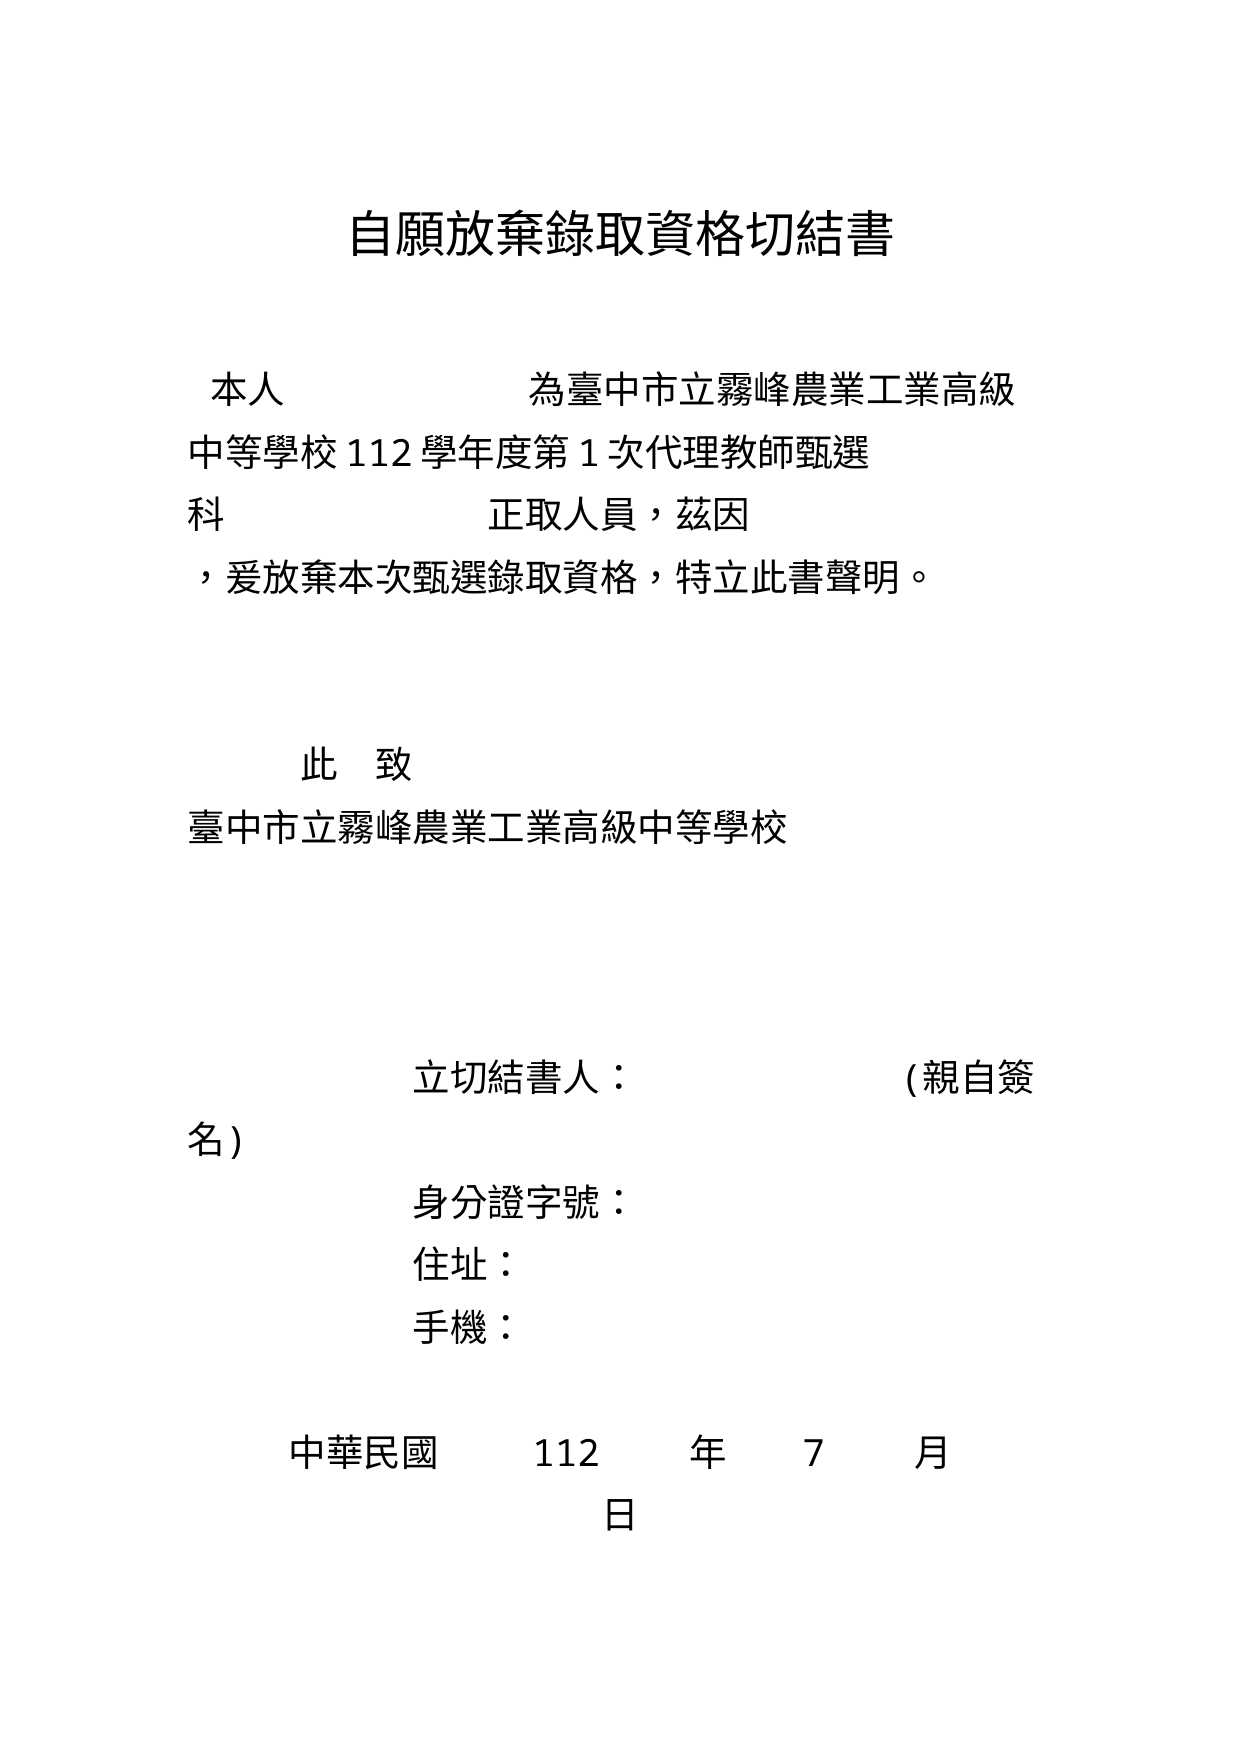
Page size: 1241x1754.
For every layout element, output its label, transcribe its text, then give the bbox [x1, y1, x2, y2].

text 住址： [187, 1221, 1053, 1283]
text 自願放棄錄取資格切結書 [187, 158, 1053, 283]
text 身分證字號： [187, 1158, 1053, 1221]
text 中華民國 112 年 7 月 日 [187, 1408, 1053, 1533]
text 本人 為臺中市立霧峰農業工業高級中等學校112學年度第1次代理教師甄選 科 正取人員，茲因 ，爰放棄本次甄選錄取資格，特立此書聲明。 [187, 346, 1053, 596]
text 立切結書人： (親自簽名) [187, 1033, 1053, 1158]
text 臺中市立霧峰農業工業高級中等學校 [187, 783, 1053, 846]
text 手機： [187, 1283, 1053, 1346]
text 此 致 [187, 721, 1053, 783]
